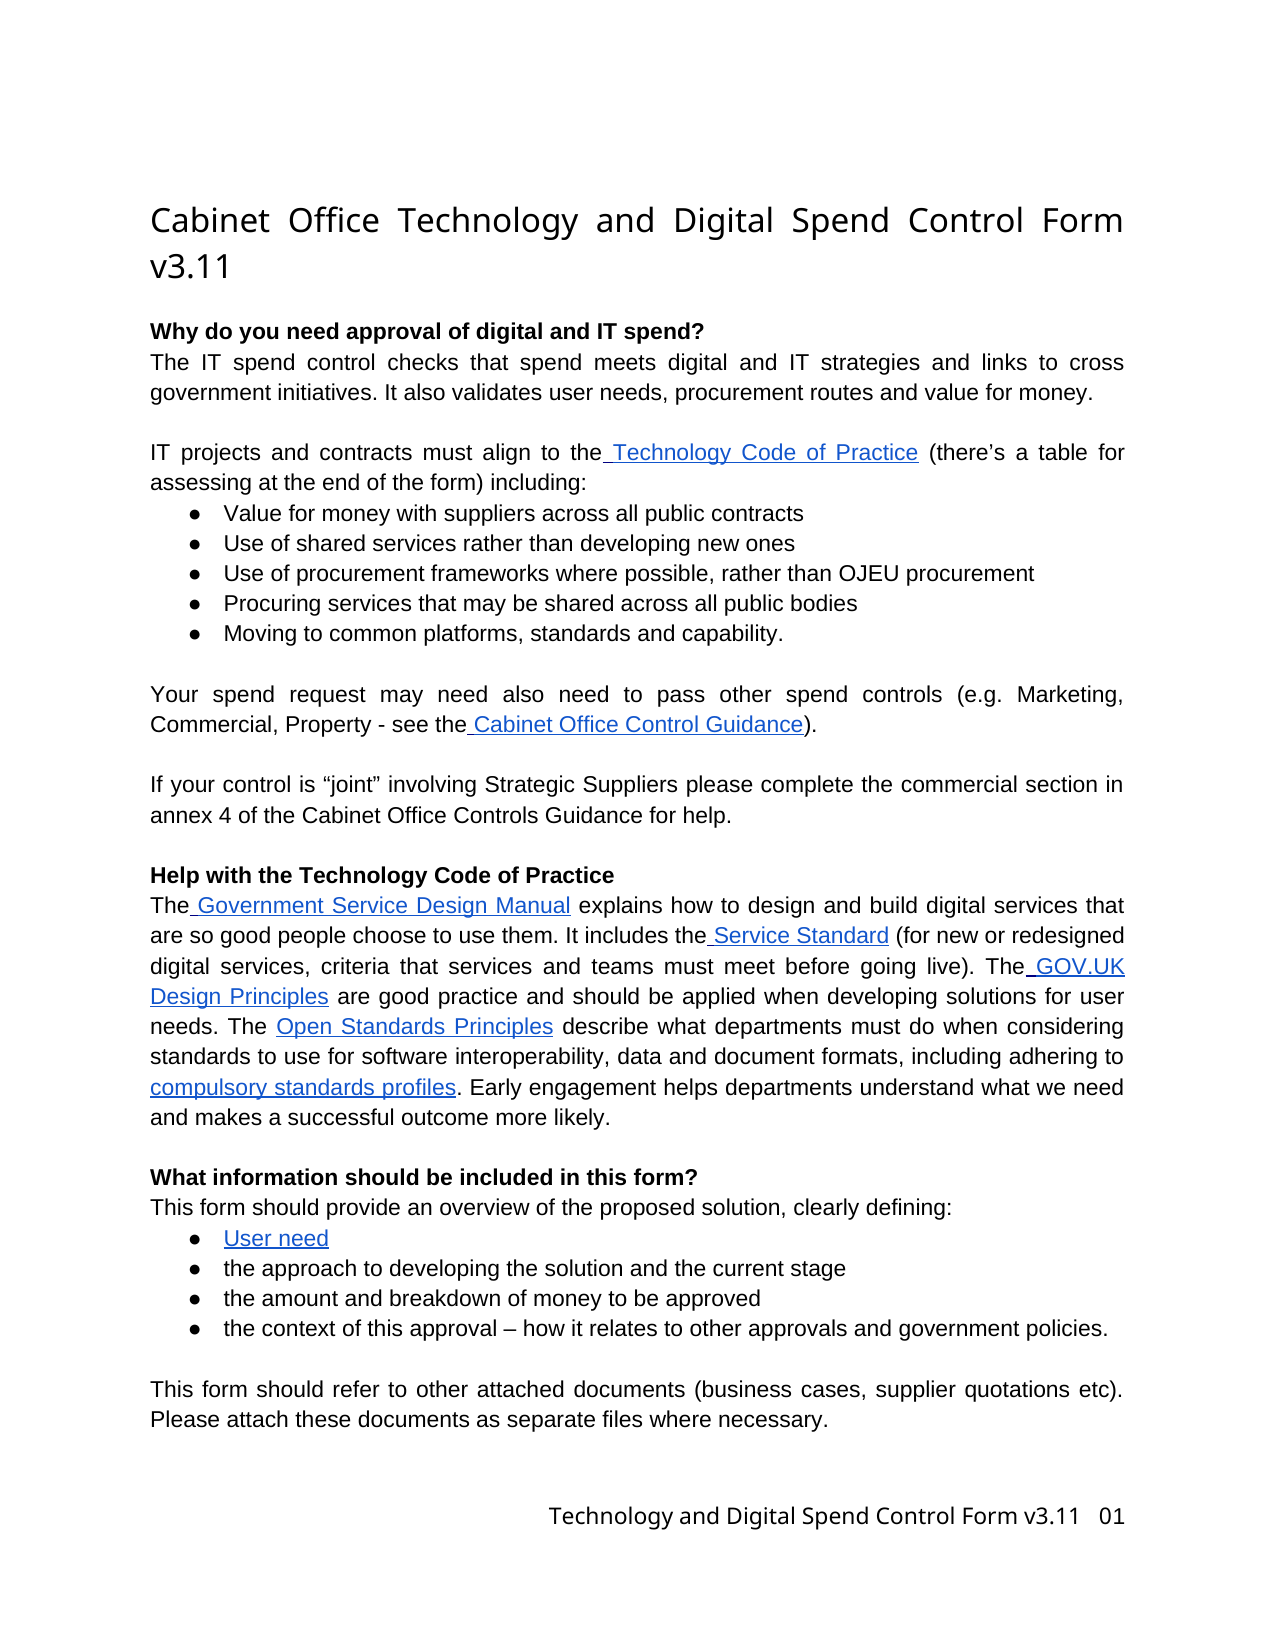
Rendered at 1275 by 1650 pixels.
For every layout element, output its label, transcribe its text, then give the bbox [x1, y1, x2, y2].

text ● Value for money with suppliers across all public contracts [188, 499, 1125, 526]
text ● Use of procurement frameworks where possible, rather than OJEU procurement [188, 560, 1125, 586]
text If your control is “joint” involving Strategic Suppliers please complete the commercial section in annex 4 of the Cabinet Office Controls Guidance for help. [150, 771, 1125, 828]
text What information should be included in this form? [150, 1164, 1125, 1190]
subtitle Cabinet Office Technology and Digital Spend Control Form v3.11 [150, 197, 1125, 288]
text The Government Service Design Manual explains how to design and build digital services that are so good people choose to use them. It includes the Service Standard (for new or redesigned digital services, criteria that services and teams must meet before going live). The GOV.UK Design Principles are good practice and should be applied when developing solutions for user needs. The Open Standards Principles describe what departments must do when considering standards to use for software interoperability, data and document formats, including adhering to compulsory standards profiles. Early engagement helps departments understand what we need and makes a successful outcome more likely. [150, 892, 1125, 1130]
text This form should provide an overview of the proposed solution, clearly defining: [150, 1194, 1125, 1221]
text Help with the Technology Code of Practice [150, 862, 1125, 888]
text ● the amount and breakdown of money to be approved [188, 1285, 1125, 1311]
text ● the approach to developing the solution and the current stage [188, 1255, 1125, 1281]
text Your spend request may need also need to pass other spend controls (e.g. Marketing, Commercial, Property - see the Cabinet Office Control Guidance). [150, 681, 1125, 737]
text ● Use of shared services rather than developing new ones [188, 530, 1125, 556]
text This form should refer to other attached documents (business cases, supplier quotations etc). Please attach these documents as separate files where necessary. [150, 1376, 1125, 1432]
text ● Moving to common platforms, standards and capability. [188, 620, 1125, 647]
text IT projects and contracts must align to the Technology Code of Practice (there’s a table for assessing at the end of the form) including: [150, 439, 1125, 496]
text ● Procuring services that may be shared across all public bodies [188, 590, 1125, 616]
text ● User need [188, 1224, 1125, 1251]
text ● the context of this approval – how it relates to other approvals and government policies. [188, 1315, 1125, 1341]
text Why do you need approval of digital and IT spend? [150, 318, 1125, 344]
text The IT spend control checks that spend meets digital and IT strategies and links to cross government initiatives. It also validates user needs, procurement routes and value for money. [150, 348, 1125, 405]
